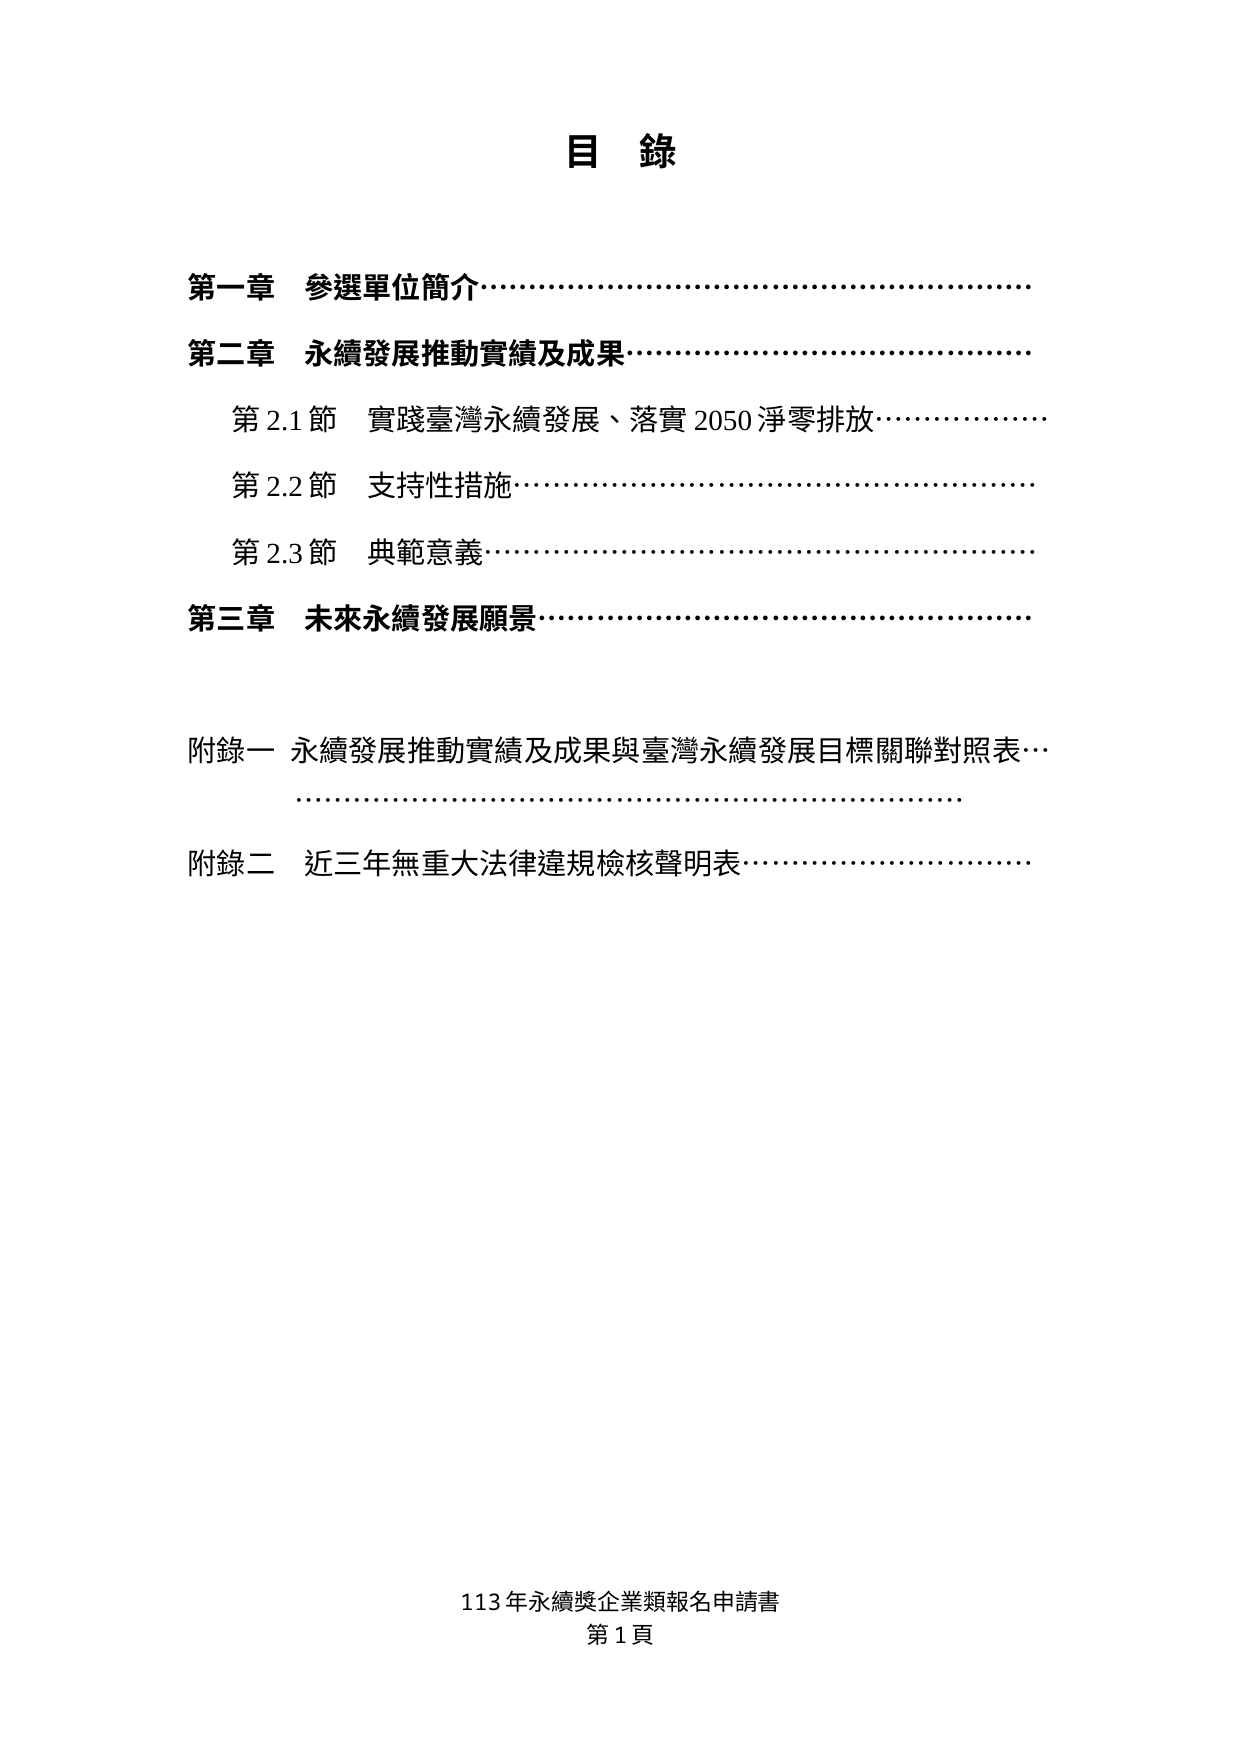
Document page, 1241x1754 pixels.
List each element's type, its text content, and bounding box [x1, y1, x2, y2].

text 附錄一 永續發展推動實績及成果與臺灣永續發展目標關聯對照表……………………………………………………………… [187, 722, 1053, 822]
text 附錄二 近三年無重大法律違規檢核聲明表………………………… [187, 836, 1063, 884]
text 第2.3節 典範意義………………………………………………… [187, 523, 1053, 573]
text 第2.1節 實踐臺灣永續發展、落實2050淨零排放……………… [187, 391, 1053, 441]
text 第2.2節 支持性措施……………………………………………… [187, 457, 1053, 507]
text 第一章 參選單位簡介………………………………………………… [187, 258, 1053, 308]
text 第二章 永續發展推動實績及成果…………………………………… [187, 324, 1053, 374]
text 目 錄 [187, 126, 1053, 176]
text 第三章 未來永續發展願景…………………………………………… [187, 589, 1053, 639]
